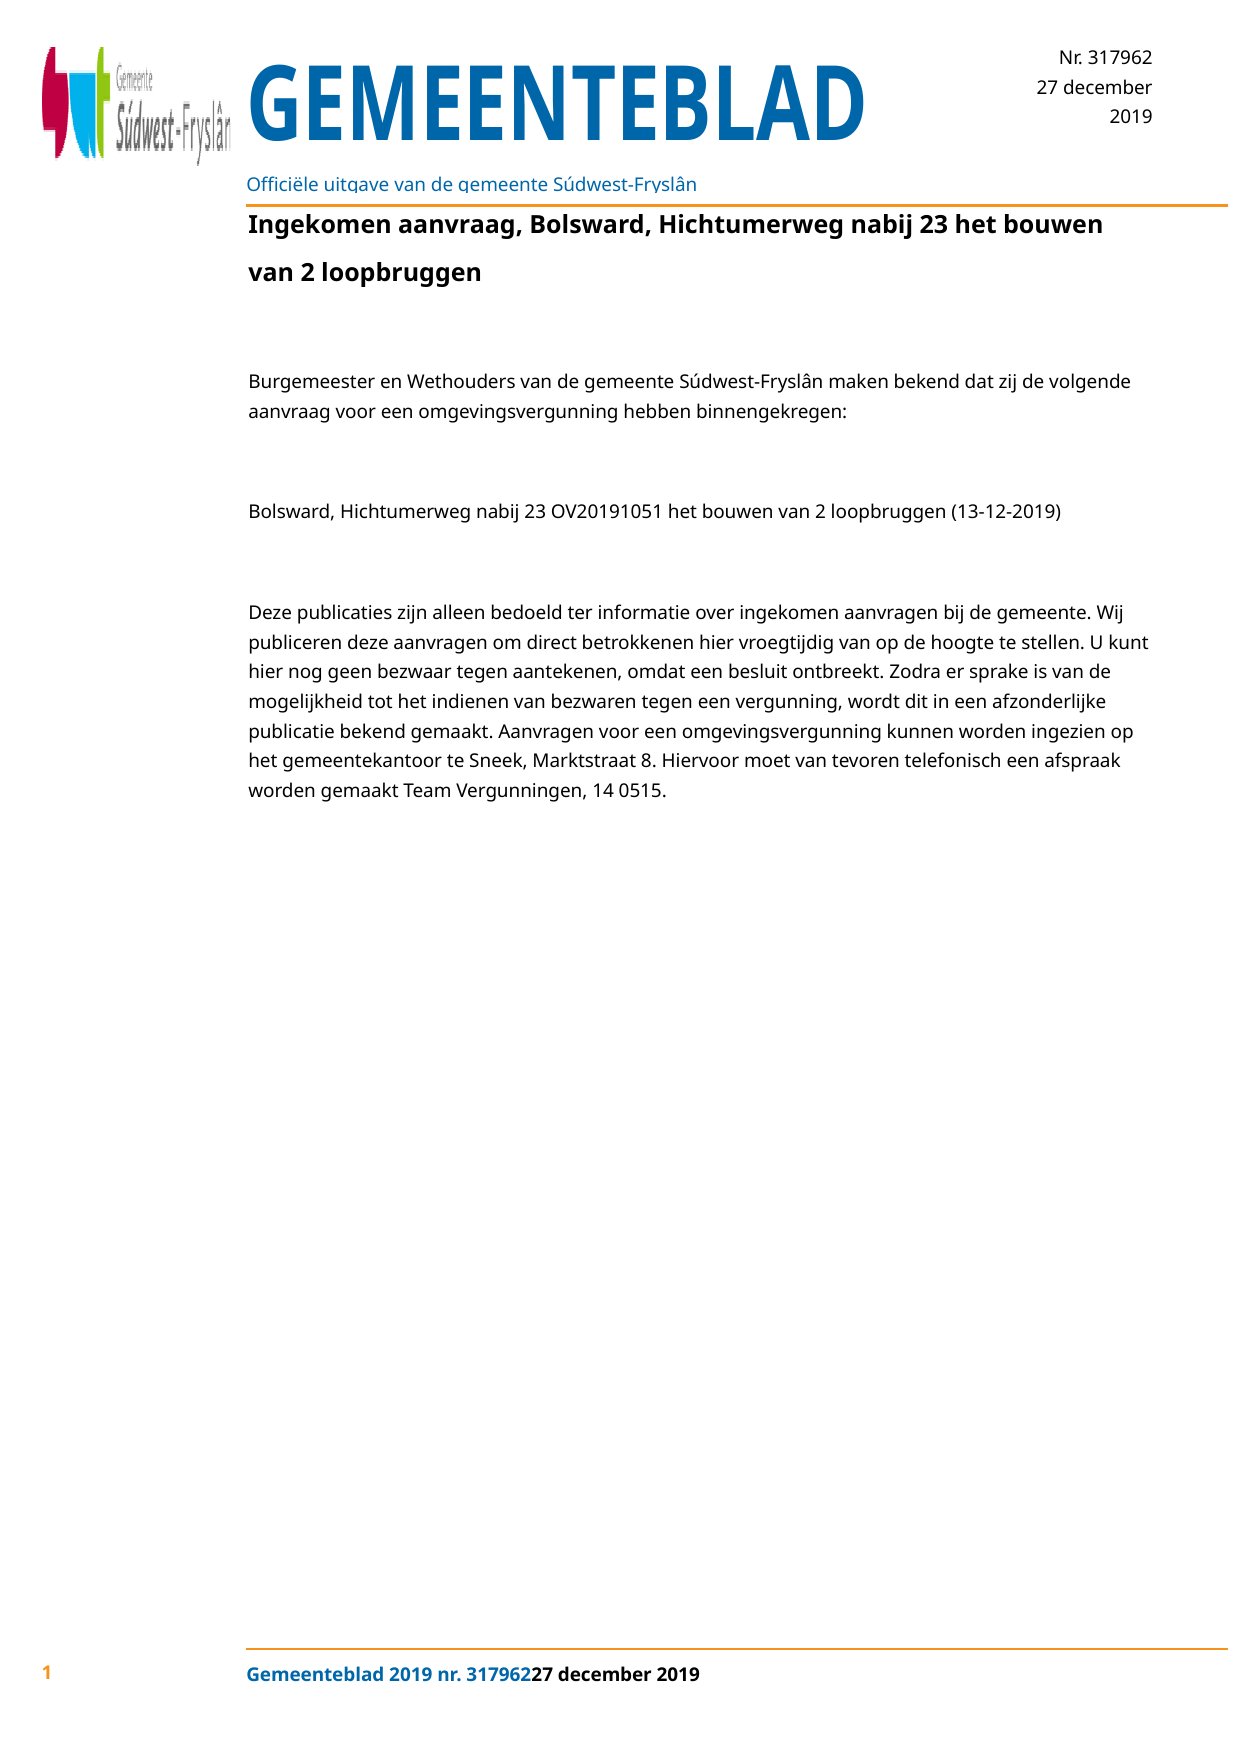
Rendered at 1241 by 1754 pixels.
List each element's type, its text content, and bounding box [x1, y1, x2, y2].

text Burgemeester en Wethouders van de gemeente Súdwest-Fryslân maken bekend dat zij de volgende aanvraag voor een omgevingsvergunning hebben binnengekregen: [248, 368, 1152, 424]
text Deze publicaties zijn alleen bedoeld ter informatie over ingekomen aanvragen bij de gemeente. Wij publiceren deze aanvragen om direct betrokkenen hier vroegtijdig van op de hoogte te stellen. U kunt hier nog geen bezwaar tegen aantekenen, omdat een besluit ontbreekt. Zodra er sprake is van de mogelijkheid tot het indienen van bezwaren tegen een vergunning, wordt dit in een afzonderlijke publicatie bekend gemaakt. Aanvragen voor een omgevingsvergunning kunnen worden ingezien op het gemeentekantoor te Sneek, Marktstraat 8. Hiervoor moet van tevoren telefonisch een afspraak worden gemaakt Team Vergunningen, 14 0515. [248, 599, 1152, 803]
text Bolsward, Hichtumerweg nabij 23 OV20191051 het bouwen van 2 loopbruggen (13-12-2019) [248, 499, 1152, 524]
picture [41, 47, 231, 172]
text Ingekomen aanvraag, Bolsward, Hichtumerweg nabij 23 het bouwen van 2 loopbruggen [248, 207, 1152, 288]
